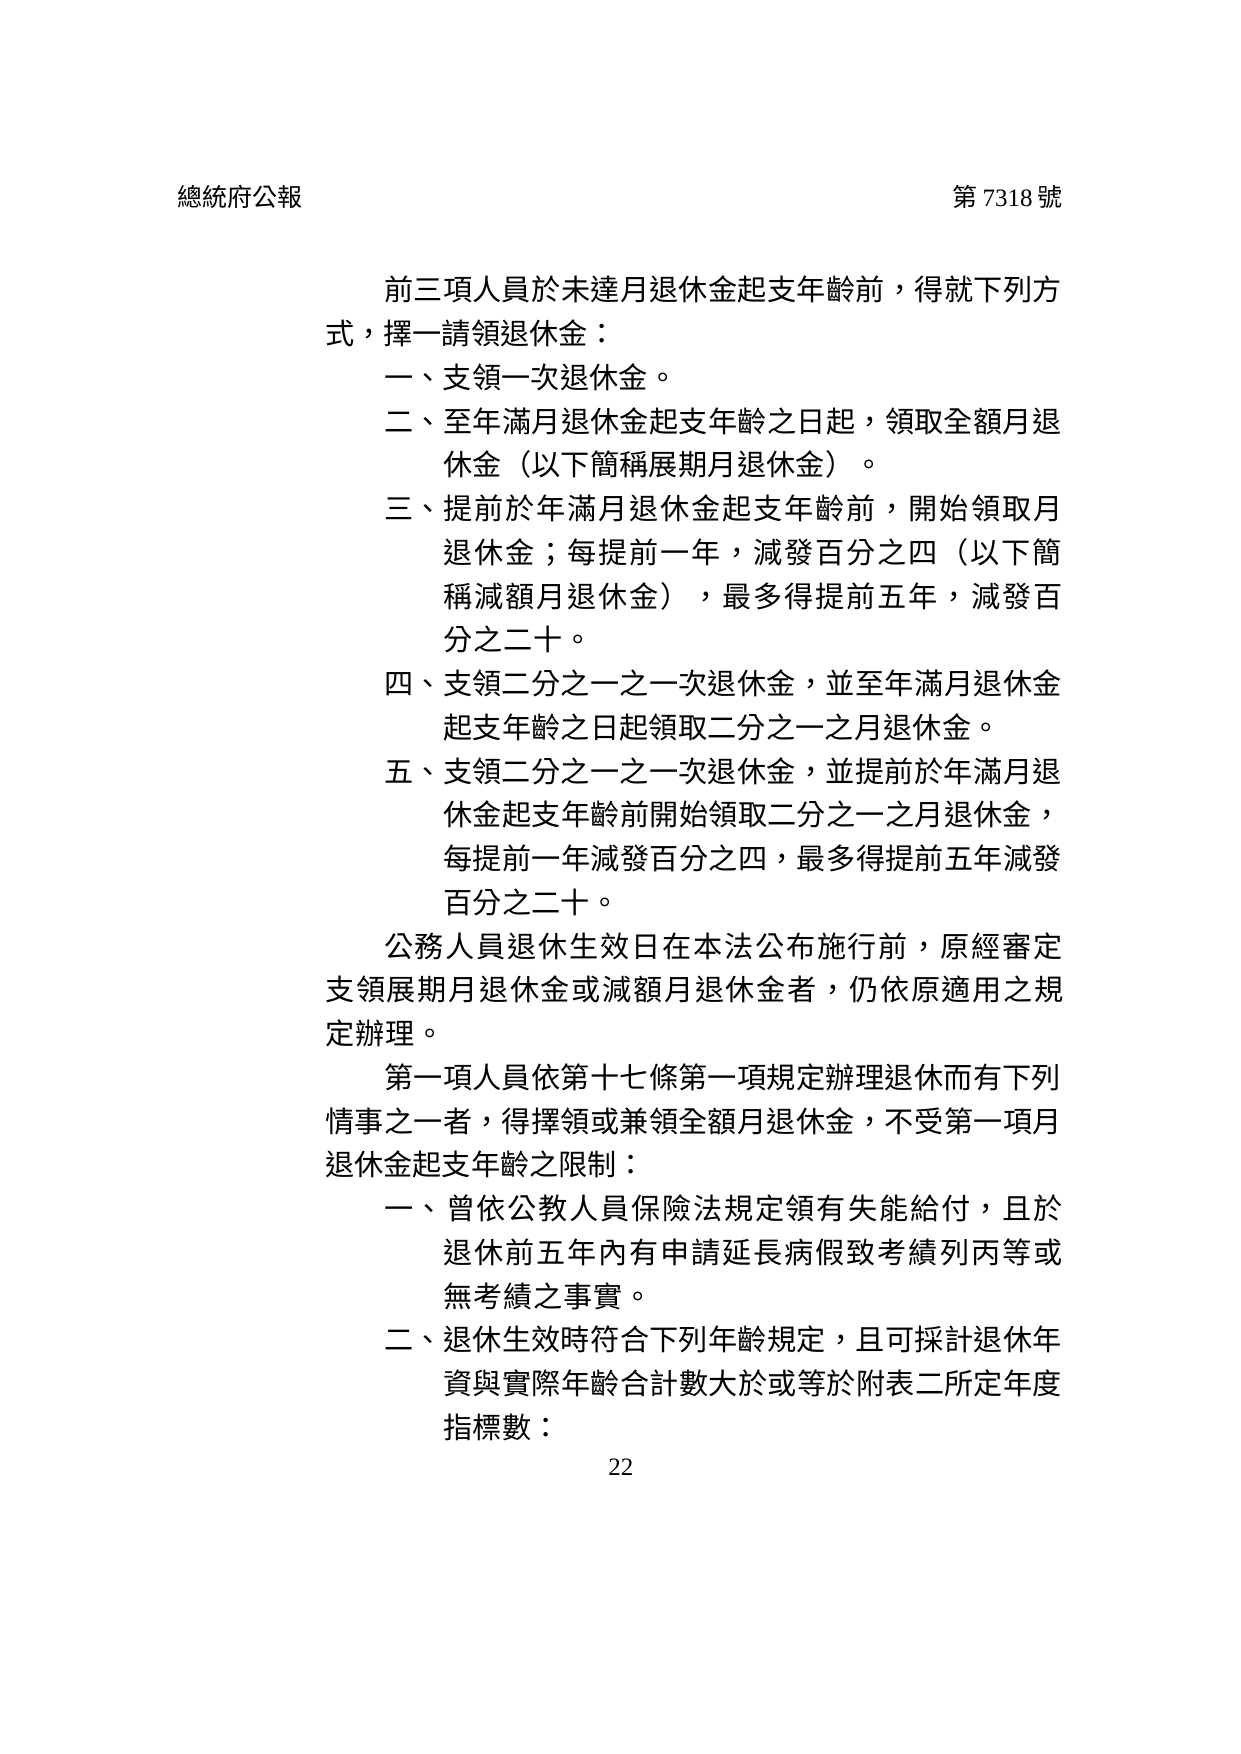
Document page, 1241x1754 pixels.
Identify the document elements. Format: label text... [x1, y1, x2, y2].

text 五、支領二分之一之一次退休金，並提前於年滿月退休金起支年齡前開始領取二分之一之月退休金，每提前一年減發百分之四，最多得提前五年減發百分之二十。 [384, 747, 1064, 922]
text 二、至年滿月退休金起支年齡之日起，領取全額月退休金（以下簡稱展期月退休金）。 [384, 397, 1064, 484]
text 一、曾依公教人員保險法規定領有失能給付，且於退休前五年內有申請延長病假致考績列丙等或無考績之事實。 [384, 1184, 1064, 1316]
text 一、支領一次退休金。 [384, 353, 1064, 397]
text 公務人員退休生效日在本法公布施行前，原經審定支領展期月退休金或減額月退休金者，仍依原適用之規定辦理。 [325, 922, 1064, 1053]
text 二、退休生效時符合下列年齡規定，且可採計退休年資與實際年齡合計數大於或等於附表二所定年度指標數： [384, 1316, 1064, 1447]
text 三、 提前於年滿月退休金起支年齡前，開始領取月退休金；每提前一年，減發百分之四（以下簡稱減額月退休金），最多得提前五年，減發百分之二十。 [384, 484, 1064, 659]
text 第一項人員依第十七條第一項規定辦理退休而有下列情事之一者，得擇領或兼領全額月退休金，不受第一項月退休金起支年齡之限制： [325, 1053, 1064, 1184]
text 前三項人員於未達月退休金起支年齡前，得就下列方式，擇一請領退休金： [325, 266, 1064, 353]
text 四、支領二分之一之一次退休金，並至年滿月退休金起支年齡之日起領取二分之一之月退休金。 [384, 659, 1064, 747]
